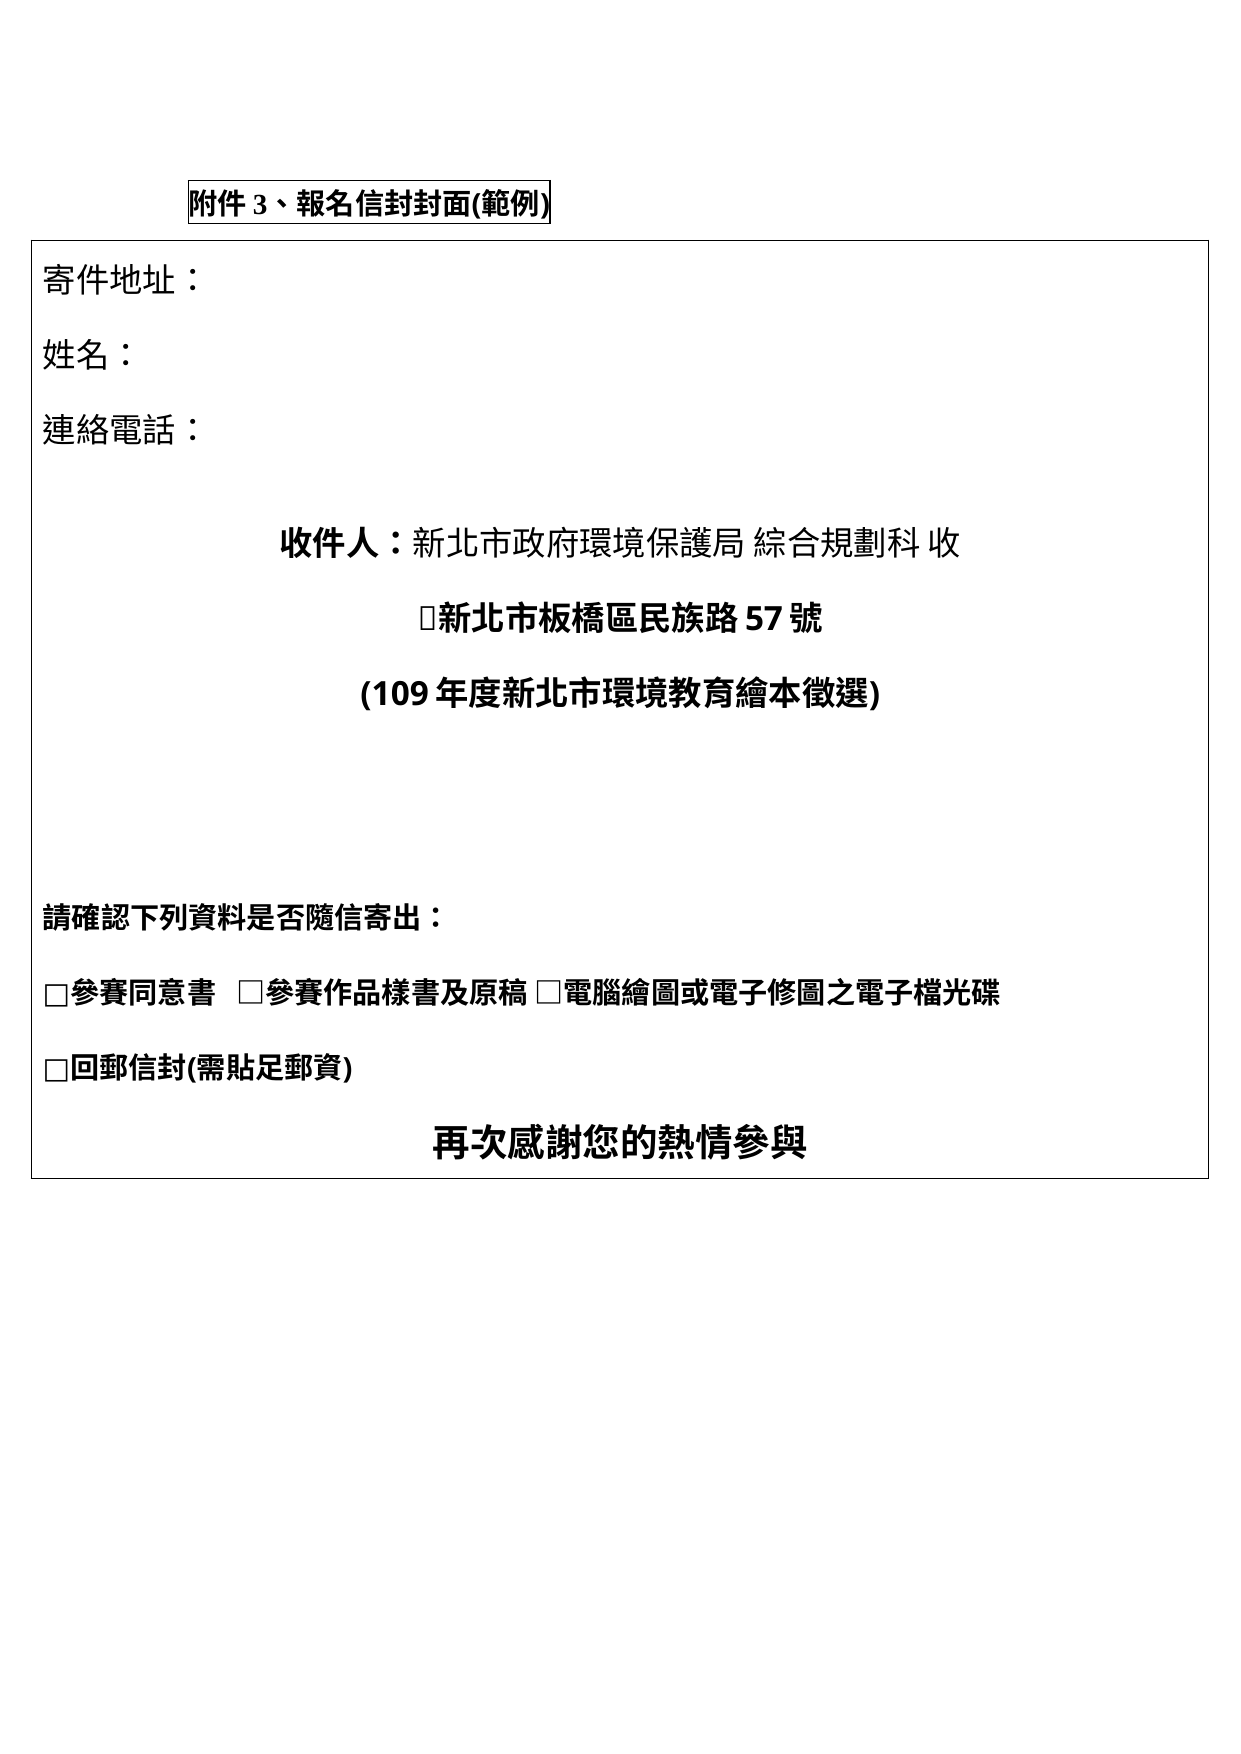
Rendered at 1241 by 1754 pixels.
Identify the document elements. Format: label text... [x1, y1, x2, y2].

table_header 寄件地址： 姓名： 連絡電話： 收件人：新北市政府環境保護局 綜合規劃科 收  新北市板橋區民族路57號 (109年度新北市環境教育繪本徵選) 請確認下列資料是否隨信寄出： □參賽同意書 □參賽作品樣書及原稿 □電腦繪圖或電子修圖之電子檔光碟 □回郵信封(需貼足郵資) 再次感謝您的熱情參與 [32, 241, 1208, 1178]
text 附件3、報名信封封面(範例) [187, 164, 1053, 239]
